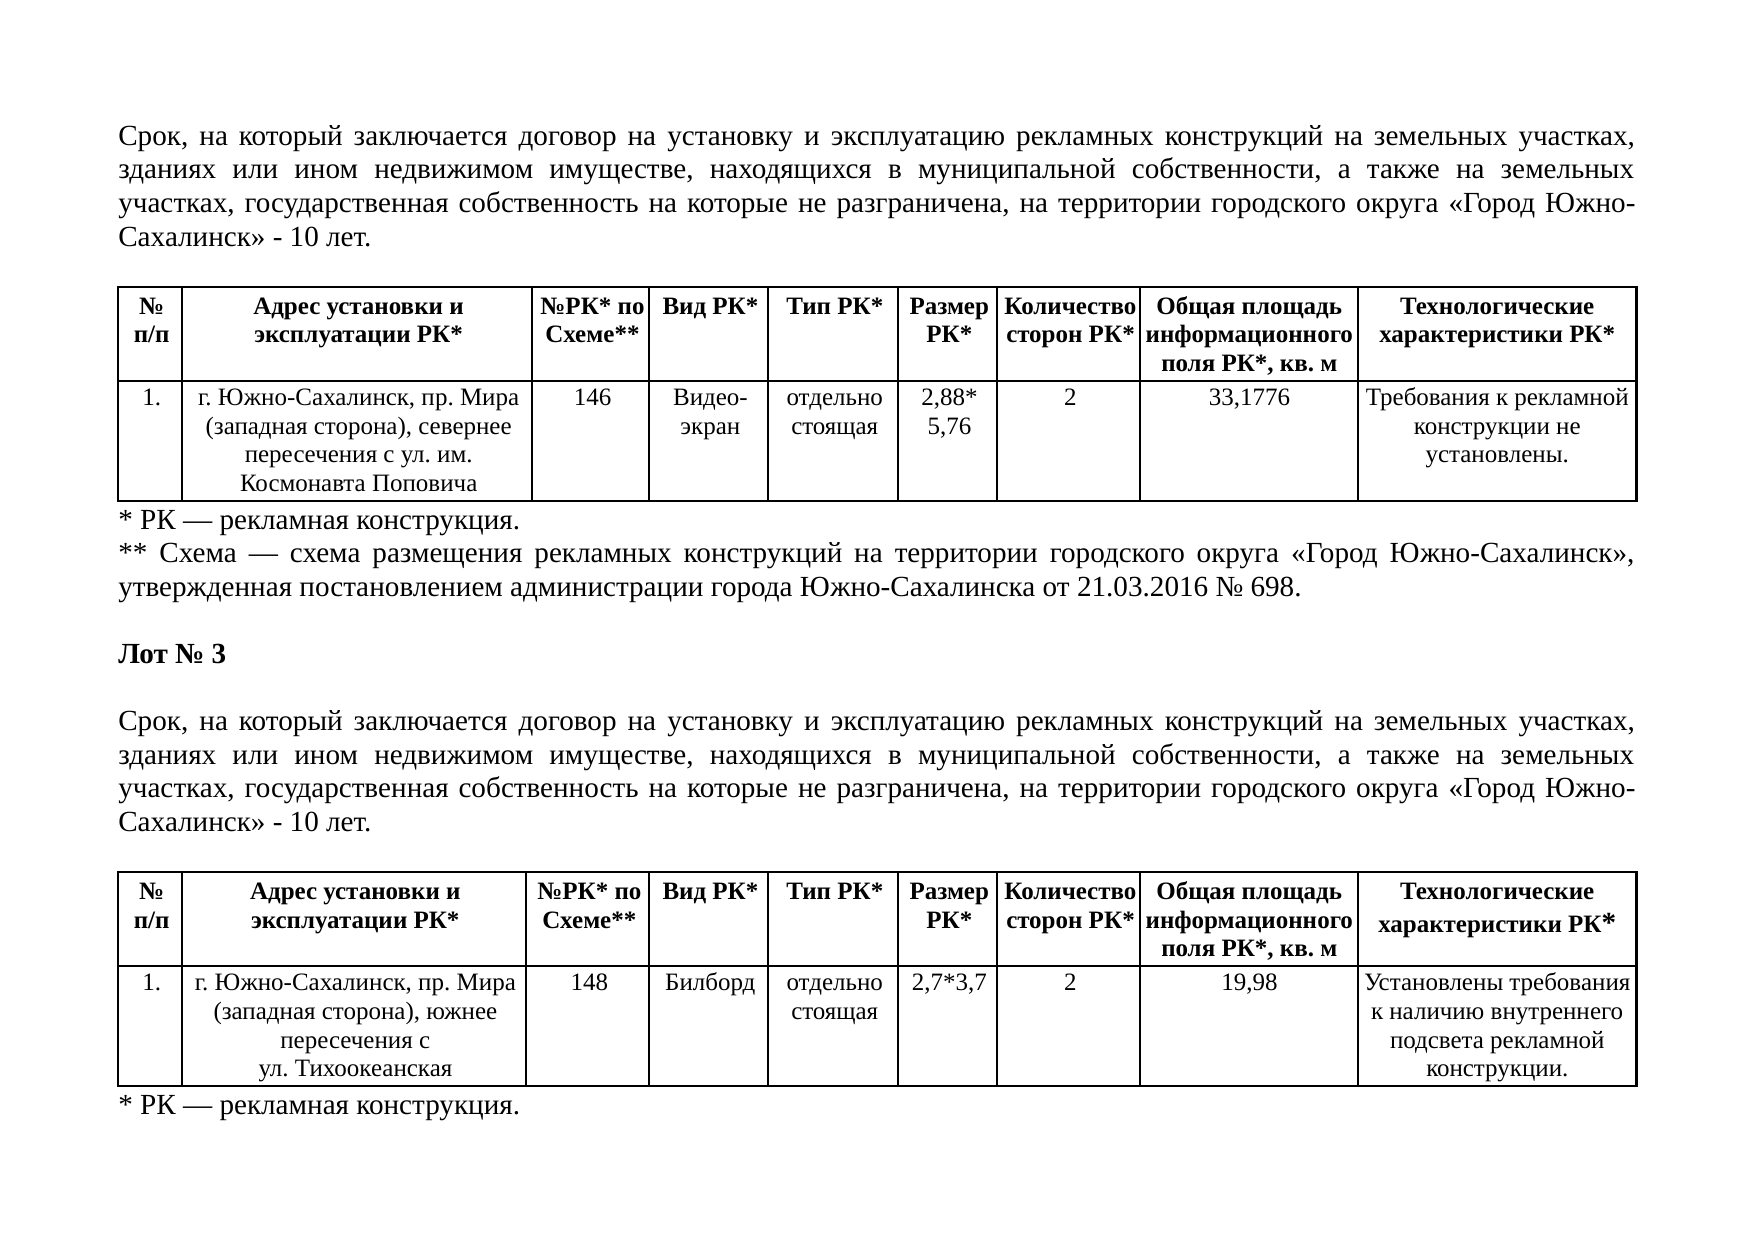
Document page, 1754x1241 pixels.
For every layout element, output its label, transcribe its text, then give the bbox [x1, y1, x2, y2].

table_header Технологические характеристики РК* [1359, 288, 1635, 380]
table_header Технологические характеристики РК* [1359, 873, 1635, 965]
text * РК — рекламная конструкция. [118, 502, 1636, 536]
table_cell 2 [998, 382, 1139, 500]
table_header Адрес установки и эксплуатации РК* [183, 873, 525, 965]
table_cell отдельно стоящая [769, 382, 897, 500]
text * РК — рекламная конструкция. [118, 1087, 1636, 1121]
table_header Вид РК* [650, 288, 767, 380]
table_header Адрес установки и эксплуатации РК* [183, 288, 531, 380]
table_header Размер РК* [899, 873, 996, 965]
table_cell 33,1776 [1141, 382, 1357, 500]
table_cell 2,7*3,7 [899, 967, 996, 1085]
table_cell 19,98 [1141, 967, 1357, 1085]
text Лот № 3 [118, 636, 1636, 670]
table_cell 1. [119, 967, 181, 1085]
table_header Размер РК* [899, 288, 996, 380]
text Срок, на который заключается договор на установку и эксплуатацию рекламных конструкций на земельных участках, зданиях или ином недвижимом имуществе, находящихся в муниципальной собственности, а также на земельных участках, государственная собственность на которые не разграничена, на территории городского округа «Город Южно-Сахалинск» - 10 лет. [118, 703, 1636, 837]
table_header №РК* по Схеме** [533, 288, 648, 380]
table_header Вид РК* [650, 873, 767, 965]
table_header Общая площадь информационного поля РК*, кв. м [1141, 288, 1357, 380]
table_cell 1. [119, 382, 181, 500]
table_header №РК* по Схеме** [527, 873, 648, 965]
text ** Схема — схема размещения рекламных конструкций на территории городского округа «Город Южно-Сахалинск», утвержденная постановлением администрации города Южно-Сахалинска от 21.03.2016 № 698. [118, 536, 1636, 603]
table_header Тип РК* [769, 288, 897, 380]
table_header № п/п [119, 873, 181, 965]
table_header № п/п [119, 288, 181, 380]
table_cell Видео-экран [650, 382, 767, 500]
table_cell г. Южно-Сахалинск, пр. Мира (западная сторона), южнее пересечения с ул. Тихоокеанская [183, 967, 525, 1085]
table_cell г. Южно-Сахалинск, пр. Мира (западная сторона), севернее пересечения с ул. им. Космонавта Поповича [183, 382, 531, 500]
table_cell Установлены требования к наличию внутреннего подсвета рекламной конструкции. [1359, 967, 1635, 1085]
table_cell отдельно стоящая [769, 967, 897, 1085]
table_header Количество сторон РК* [998, 873, 1139, 965]
table_cell 2 [998, 967, 1139, 1085]
table_cell Требования к рекламной конструкции не установлены. [1359, 382, 1635, 500]
table_header Тип РК* [769, 873, 897, 965]
table_cell Билборд [650, 967, 767, 1085]
text Срок, на который заключается договор на установку и эксплуатацию рекламных конструкций на земельных участках, зданиях или ином недвижимом имуществе, находящихся в муниципальной собственности, а также на земельных участках, государственная собственность на которые не разграничена, на территории городского округа «Город Южно-Сахалинск» - 10 лет. [118, 118, 1636, 252]
table_header Количество сторон РК* [998, 288, 1139, 380]
table_cell 146 [533, 382, 648, 500]
table_cell 148 [527, 967, 648, 1085]
table_cell 2,88* 5,76 [899, 382, 996, 500]
table_header Общая площадь информационного поля РК*, кв. м [1141, 873, 1357, 965]
